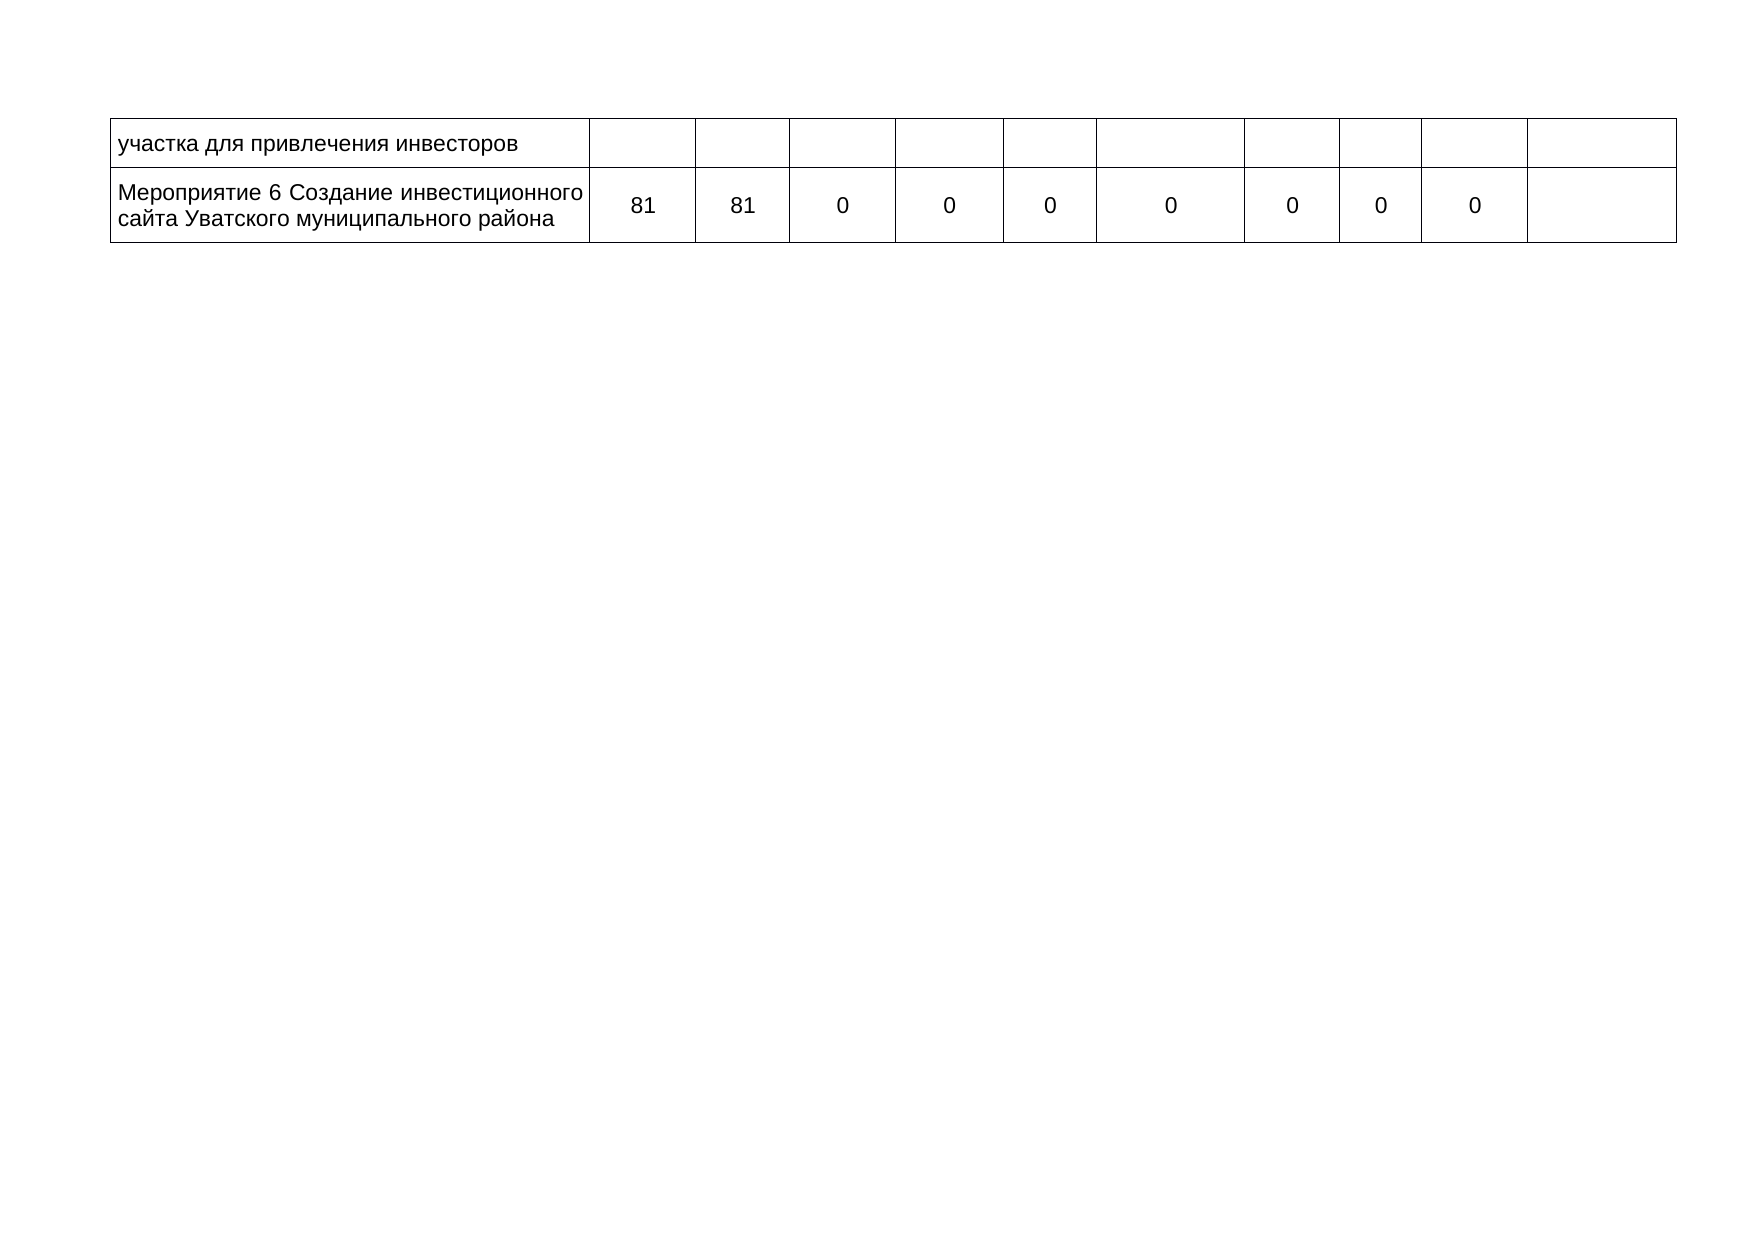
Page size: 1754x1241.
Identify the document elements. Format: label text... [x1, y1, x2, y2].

table_cell 0 [896, 168, 1003, 242]
table_cell [1528, 119, 1676, 167]
table_cell 0 [1245, 168, 1339, 242]
table_cell 0 [1422, 168, 1527, 242]
table_cell [1528, 168, 1676, 242]
table_cell [1245, 119, 1339, 167]
table_cell [1422, 119, 1527, 167]
table_cell 81 [696, 168, 789, 242]
table_cell 81 [590, 168, 695, 242]
table_cell [1097, 119, 1244, 167]
table_cell [1340, 119, 1421, 167]
table_cell [1004, 119, 1096, 167]
table_cell 0 [1004, 168, 1096, 242]
table_cell [790, 119, 895, 167]
table_cell [590, 119, 695, 167]
table_cell [696, 119, 789, 167]
table_cell 0 [1097, 168, 1244, 242]
table_cell участка для привлечения инвесторов [111, 119, 589, 167]
table_cell [896, 119, 1003, 167]
table_cell 0 [1340, 168, 1421, 242]
table_cell Мероприятие 6 Создание инвестиционного сайта Уватского муниципального района [111, 168, 589, 242]
table_cell 0 [790, 168, 895, 242]
